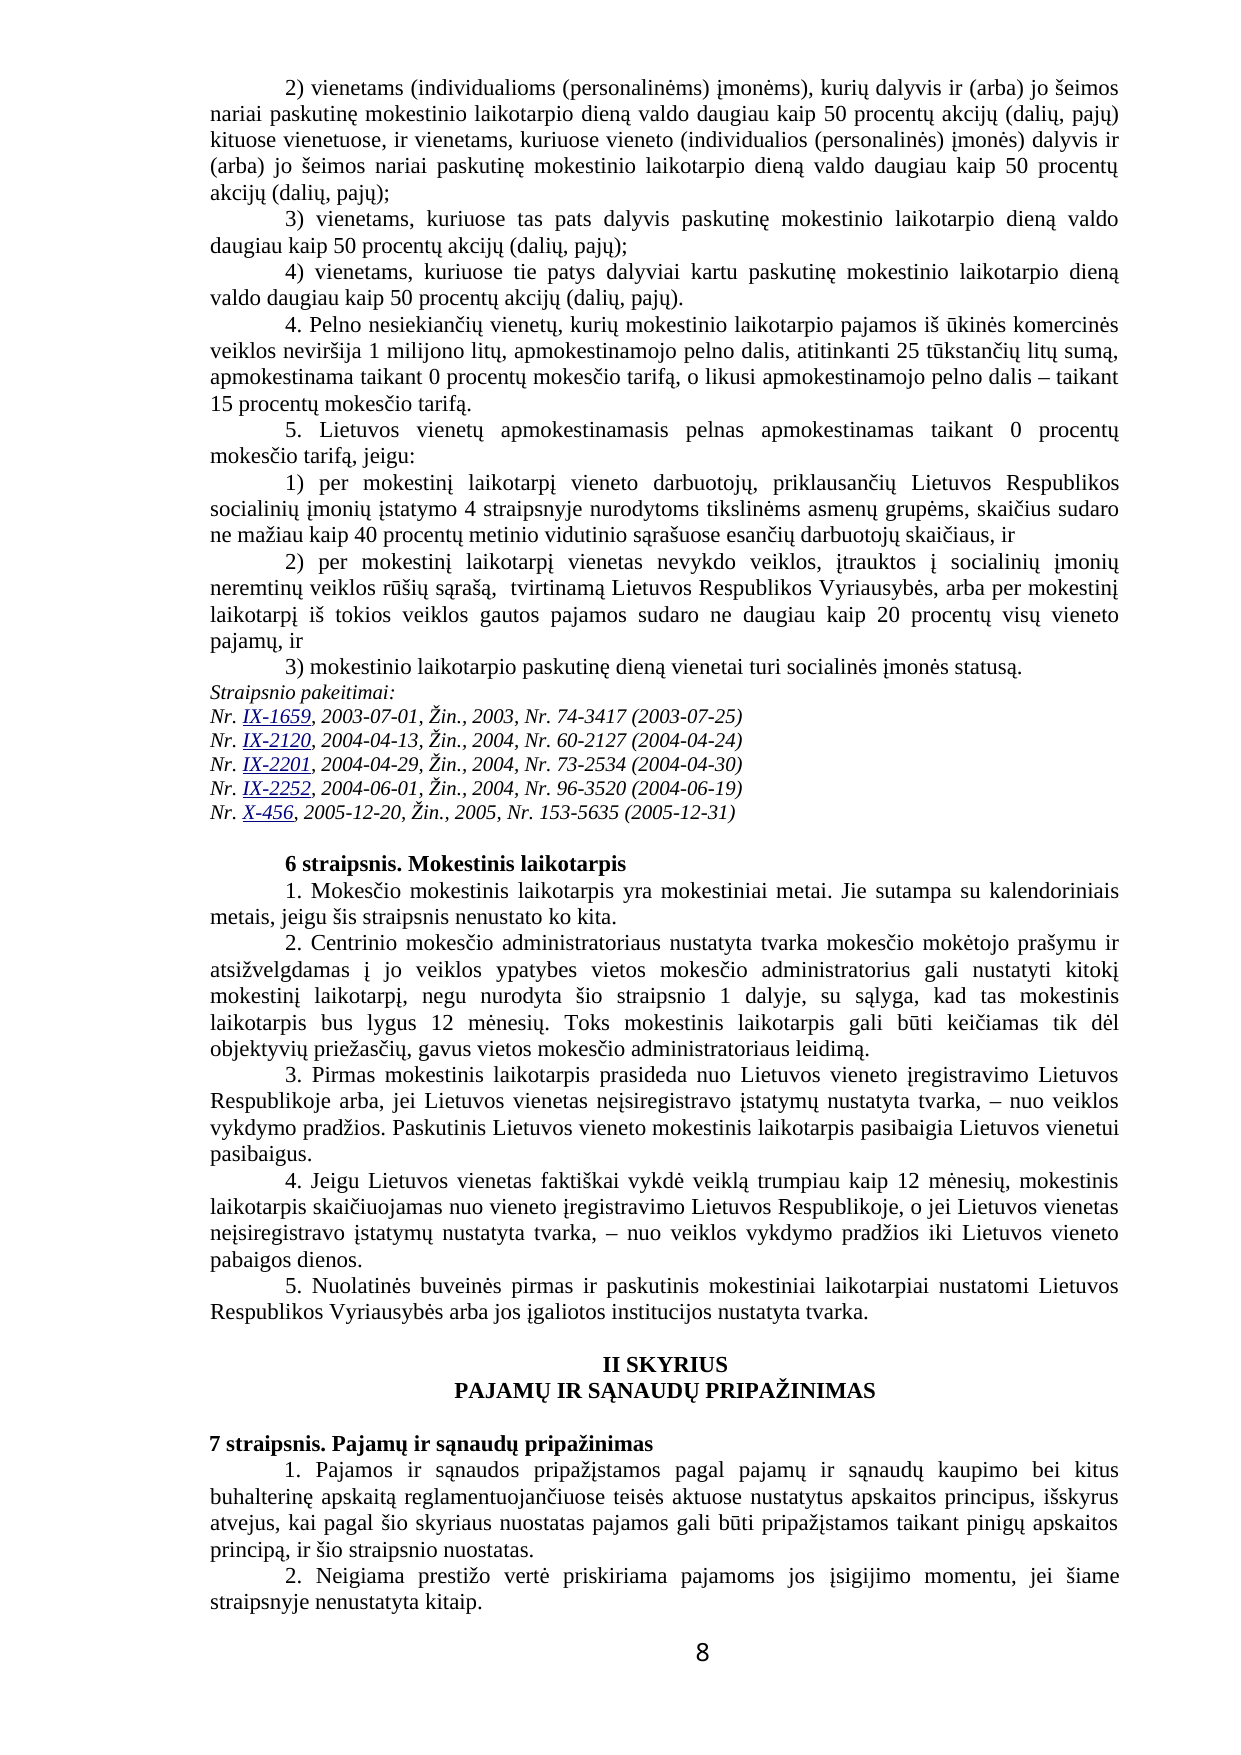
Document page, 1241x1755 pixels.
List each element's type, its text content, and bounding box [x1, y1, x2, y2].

text 4. Jeigu Lietuvos vienetas faktiškai vykdė veiklą trumpiau kaip 12 mėnesių, mokestinis laikotarpis skaičiuojamas nuo vieneto įregistravimo Lietuvos Respublikoje, o jei Lietuvos vienetas neįsiregistravo įstatymų nustatyta tvarka, – nuo veiklos vykdymo pradžios iki Lietuvos vieneto pabaigos dienos. [210, 1167, 1120, 1272]
text 2. Neigiama prestižo vertė priskiriama pajamoms jos įsigijimo momentu, jei šiame straipsnyje nenustatyta kitaip. [210, 1562, 1120, 1615]
subtitle PAJAMŲ IR SĄNAUDŲ PRIPAŽINIMAS [210, 1377, 1120, 1404]
text 1. Pajamos ir sąnaudos pripažįstamos pagal pajamų ir sąnaudų kaupimo bei kitus buhalterinę apskaitą reglamentuojančiuose teisės aktuose nustatytus apskaitos principus, išskyrus atvejus, kai pagal šio skyriaus nuostatas pajamos gali būti pripažįstamos taikant pinigų apskaitos principą, ir šio straipsnio nuostatas. [210, 1457, 1120, 1562]
text Nr. IX-2252, 2004-06-01, Žin., 2004, Nr. 96-3520 (2004-06-19) [210, 776, 1120, 800]
text 2) per mokestinį laikotarpį vienetas nevykdo veiklos, įtrauktos į socialinių įmonių neremtinų veiklos rūšių sąrašą, tvirtinamą Lietuvos Respublikos Vyriausybės, arba per mokestinį laikotarpį iš tokios veiklos gautos pajamos sudaro ne daugiau kaip 20 procentų visų vieneto pajamų, ir [210, 548, 1120, 653]
text Nr. IX-1659, 2003-07-01, Žin., 2003, Nr. 74-3417 (2003-07-25) [210, 704, 1120, 728]
text Straipsnio pakeitimai: [210, 680, 1120, 704]
subtitle II SKYRIUS [210, 1351, 1120, 1377]
text 3) mokestinio laikotarpio paskutinę dieną vienetai turi socialinės įmonės statusą. [210, 653, 1120, 680]
text 5. Nuolatinės buveinės pirmas ir paskutinis mokestiniai laikotarpiai nustatomi Lietuvos Respublikos Vyriausybės arba jos įgaliotos institucijos nustatyta tvarka. [210, 1272, 1120, 1325]
text Nr. IX-2120, 2004-04-13, Žin., 2004, Nr. 60-2127 (2004-04-24) [210, 728, 1120, 752]
text 1) per mokestinį laikotarpį vieneto darbuotojų, priklausančių Lietuvos Respublikos socialinių įmonių įstatymo 4 straipsnyje nurodytoms tikslinėms asmenų grupėms, skaičius sudaro ne mažiau kaip 40 procentų metinio vidutinio sąrašuose esančių darbuotojų skaičiaus, ir [210, 469, 1120, 548]
text 5. Lietuvos vienetų apmokestinamasis pelnas apmokestinamas taikant 0 procentų mokesčio tarifą, jeigu: [210, 416, 1120, 469]
text Nr. X-456, 2005-12-20, Žin., 2005, Nr. 153-5635 (2005-12-31) [210, 800, 1120, 824]
text 6 straipsnis. Mokestinis laikotarpis [210, 850, 1120, 877]
text 1. Mokesčio mokestinis laikotarpis yra mokestiniai metai. Jie sutampa su kalendoriniais metais, jeigu šis straipsnis nenustato ko kita. [210, 877, 1120, 929]
text 2. Centrinio mokesčio administratoriaus nustatyta tvarka mokesčio mokėtojo prašymu ir atsižvelgdamas į jo veiklos ypatybes vietos mokesčio administratorius gali nustatyti kitokį mokestinį laikotarpį, negu nurodyta šio straipsnio 1 dalyje, su sąlyga, kad tas mokestinis laikotarpis bus lygus 12 mėnesių. Toks mokestinis laikotarpis gali būti keičiamas tik dėl objektyvių priežasčių, gavus vietos mokesčio administratoriaus leidimą. [210, 929, 1120, 1061]
text 7 straipsnis. Pajamų ir sąnaudų pripažinimas [209, 1430, 1120, 1457]
text Nr. IX-2201, 2004-04-29, Žin., 2004, Nr. 73-2534 (2004-04-30) [210, 752, 1120, 776]
text 3. Pirmas mokestinis laikotarpis prasideda nuo Lietuvos vieneto įregistravimo Lietuvos Respublikoje arba, jei Lietuvos vienetas neįsiregistravo įstatymų nustatyta tvarka, – nuo veiklos vykdymo pradžios. Paskutinis Lietuvos vieneto mokestinis laikotarpis pasibaigia Lietuvos vienetui pasibaigus. [210, 1061, 1120, 1167]
text 4. Pelno nesiekiančių vienetų, kurių mokestinio laikotarpio pajamos iš ūkinės komercinės veiklos neviršija 1 milijono litų, apmokestinamojo pelno dalis, atitinkanti 25 tūkstančių litų sumą, apmokestinama taikant 0 procentų mokesčio tarifą, o likusi apmokestinamojo pelno dalis – taikant 15 procentų mokesčio tarifą. [210, 311, 1120, 416]
text 2) vienetams (individualioms (personalinėms) įmonėms), kurių dalyvis ir (arba) jo šeimos nariai paskutinę mokestinio laikotarpio dieną valdo daugiau kaip 50 procentų akcijų (dalių, pajų) kituose vienetuose, ir vienetams, kuriuose vieneto (individualios (personalinės) įmonės) dalyvis ir (arba) jo šeimos nariai paskutinę mokestinio laikotarpio dieną valdo daugiau kaip 50 procentų akcijų (dalių, pajų); [210, 73, 1120, 205]
text 3) vienetams, kuriuose tas pats dalyvis paskutinę mokestinio laikotarpio dieną valdo daugiau kaip 50 procentų akcijų (dalių, pajų); [210, 205, 1120, 258]
text 4) vienetams, kuriuose tie patys dalyviai kartu paskutinę mokestinio laikotarpio dieną valdo daugiau kaip 50 procentų akcijų (dalių, pajų). [210, 258, 1120, 311]
